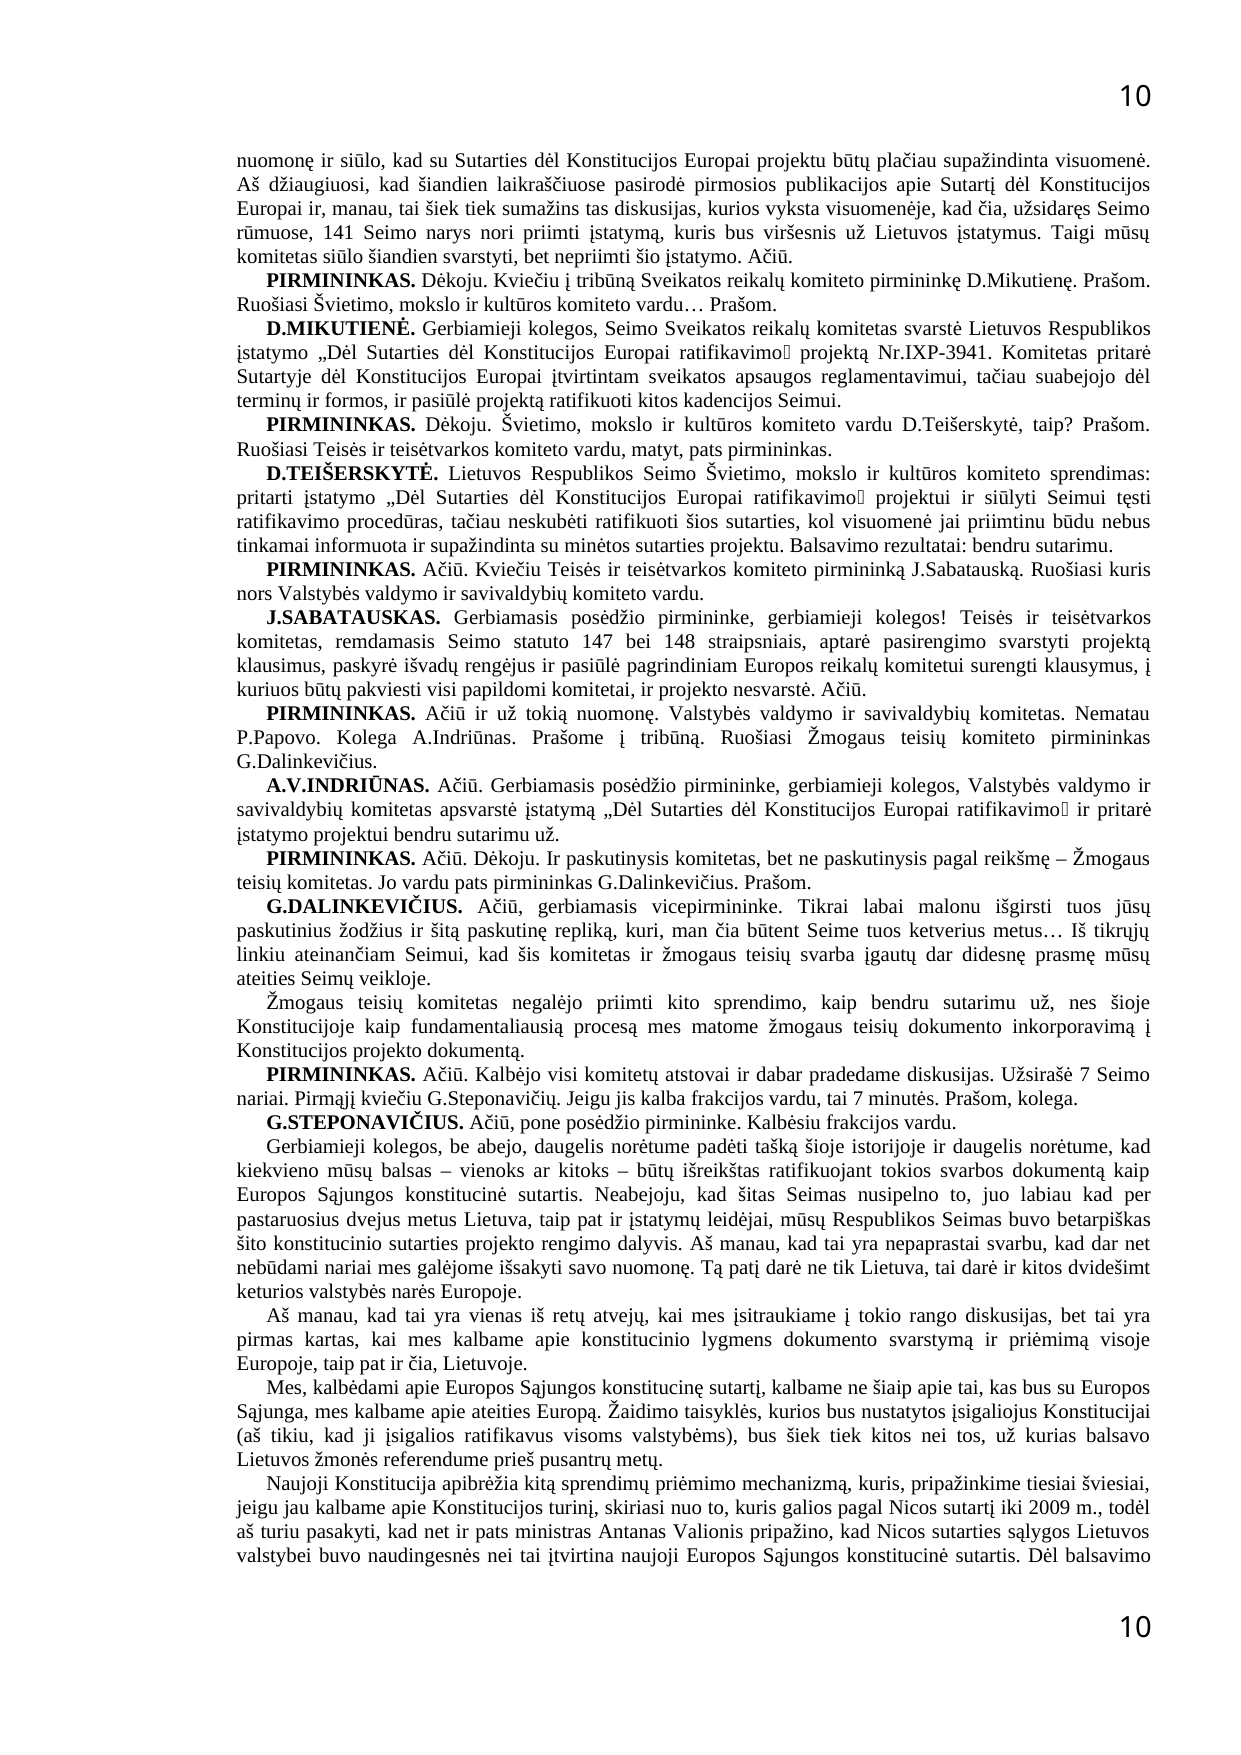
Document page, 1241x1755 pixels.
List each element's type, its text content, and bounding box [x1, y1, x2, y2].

text PIRMININKAS. Dėkoju. Švietimo, mokslo ir kultūros komiteto vardu D.Teišerskytė, taip? Prašom. Ruošiasi Teisės ir teisėtvarkos komiteto vardu, matyt, pats pirmininkas. [236, 412, 1152, 461]
text Aš manau, kad tai yra vienas iš retų atvejų, kai mes įsitraukiame į tokio rango diskusijas, bet tai yra pirmas kartas, kai mes kalbame apie konstitucinio lygmens dokumento svarstymą ir priėmimą visoje Europoje, taip pat ir čia, Lietuvoje. [236, 1303, 1152, 1375]
text PIRMININKAS. Ačiū. Dėkoju. Ir paskutinysis komitetas, bet ne paskutinysis pagal reikšmę – Žmogaus teisių komitetas. Jo vardu pats pirmininkas G.Dalinkevičius. Prašom. [236, 846, 1152, 894]
text Mes, kalbėdami apie Europos Sąjungos konstitucinę sutartį, kalbame ne šiaip apie tai, kas bus su Europos Sąjunga, mes kalbame apie ateities Europą. Žaidimo taisyklės, kurios bus nustatytos įsigaliojus Konstitucijai (aš tikiu, kad ji įsigalios ratifikavus visoms valstybėms), bus šiek tiek kitos nei tos, už kurias balsavo Lietuvos žmonės referendume prieš pusantrų metų. [236, 1375, 1152, 1471]
text A.V.INDRIŪNAS. Ačiū. Gerbiamasis posėdžio pirmininke, gerbiamieji kolegos, Valstybės valdymo ir savivaldybių komitetas apsvarstė įstatymą „Dėl Sutarties dėl Konstitucijos Europai ratifikavimo ir pritarė įstatymo projektui bendru sutarimu už. [236, 773, 1152, 846]
text G.DALINKEVIČIUS. Ačiū, gerbiamasis vicepirmininke. Tikrai labai malonu išgirsti tuos jūsų paskutinius žodžius ir šitą paskutinę repliką, kuri, man čia būtent Seime tuos ketverius metus… Iš tikrųjų linkiu ateinančiam Seimui, kad šis komitetas ir žmogaus teisių svarba įgautų dar didesnę prasmę mūsų ateities Seimų veikloje. [236, 894, 1152, 990]
text PIRMININKAS. Dėkoju. Kviečiu į tribūną Sveikatos reikalų komiteto pirmininkę D.Mikutienę. Prašom. Ruošiasi Švietimo, mokslo ir kultūros komiteto vardu… Prašom. [236, 268, 1152, 316]
text PIRMININKAS. Ačiū. Kalbėjo visi komitetų atstovai ir dabar pradedame diskusijas. Užsirašė 7 Seimo nariai. Pirmąjį kviečiu G.Steponavičių. Jeigu jis kalba frakcijos vardu, tai 7 minutės. Prašom, kolega. [236, 1062, 1152, 1110]
text PIRMININKAS. Ačiū ir už tokią nuomonę. Valstybės valdymo ir savivaldybių komitetas. Nematau P.Papovo. Kolega A.Indriūnas. Prašome į tribūną. Ruošiasi Žmogaus teisių komiteto pirmininkas G.Dalinkevičius. [236, 701, 1152, 773]
text PIRMININKAS. Ačiū. Kviečiu Teisės ir teisėtvarkos komiteto pirmininką J.Sabatauską. Ruošiasi kuris nors Valstybės valdymo ir savivaldybių komiteto vardu. [236, 557, 1152, 605]
text J.SABATAUSKAS. Gerbiamasis posėdžio pirmininke, gerbiamieji kolegos! Teisės ir teisėtvarkos komitetas, remdamasis Seimo statuto 147 bei 148 straipsniais, aptarė pasirengimo svarstyti projektą klausimus, paskyrė išvadų rengėjus ir pasiūlė pagrindiniam Europos reikalų komitetui surengti klausymus, į kuriuos būtų pakviesti visi papildomi komitetai, ir projekto nesvarstė. Ačiū. [236, 605, 1152, 701]
text G.STEPONAVIČIUS. Ačiū, pone posėdžio pirmininke. Kalbėsiu frakcijos vardu. [236, 1110, 1152, 1134]
text Žmogaus teisių komitetas negalėjo priimti kito sprendimo, kaip bendru sutarimu už, nes šioje Konstitucijoje kaip fundamentaliausią procesą mes matome žmogaus teisių dokumento inkorporavimą į Konstitucijos projekto dokumentą. [236, 990, 1152, 1062]
text D.TEIŠERSKYTĖ. Lietuvos Respublikos Seimo Švietimo, mokslo ir kultūros komiteto sprendimas: pritarti įstatymo „Dėl Sutarties dėl Konstitucijos Europai ratifikavimo projektui ir siūlyti Seimui tęsti ratifikavimo procedūras, tačiau neskubėti ratifikuoti šios sutarties, kol visuomenė jai priimtinu būdu nebus tinkamai informuota ir supažindinta su minėtos sutarties projektu. Balsavimo rezultatai: bendru sutarimu. [236, 461, 1152, 557]
text Naujoji Konstitucija apibrėžia kitą sprendimų priėmimo mechanizmą, kuris, pripažinkime tiesiai šviesiai, jeigu jau kalbame apie Konstitucijos turinį, skiriasi nuo to, kuris galios pagal Nicos sutartį iki 2009 m., todėl aš turiu pasakyti, kad net ir pats ministras Antanas Valionis pripažino, kad Nicos sutarties sąlygos Lietuvos valstybei buvo naudingesnės nei tai įtvirtina naujoji Europos Sąjungos konstitucinė sutartis. Dėl balsavimo [236, 1471, 1152, 1567]
text D.MIKUTIENĖ. Gerbiamieji kolegos, Seimo Sveikatos reikalų komitetas svarstė Lietuvos Respublikos įstatymo „Dėl Sutarties dėl Konstitucijos Europai ratifikavimo projektą Nr.IXP-3941. Komitetas pritarė Sutartyje dėl Konstitucijos Europai įtvirtintam sveikatos apsaugos reglamentavimui, tačiau suabejojo dėl terminų ir formos, ir pasiūlė projektą ratifikuoti kitos kadencijos Seimui. [236, 316, 1152, 412]
text nuomonę ir siūlo, kad su Sutarties dėl Konstitucijos Europai projektu būtų plačiau supažindinta visuomenė. Aš džiaugiuosi, kad šiandien laikraščiuose pasirodė pirmosios publikacijos apie Sutartį dėl Konstitucijos Europai ir, manau, tai šiek tiek sumažins tas diskusijas, kurios vyksta visuomenėje, kad čia, užsidaręs Seimo rūmuose, 141 Seimo narys nori priimti įstatymą, kuris bus viršesnis už Lietuvos įstatymus. Taigi mūsų komitetas siūlo šiandien svarstyti, bet nepriimti šio įstatymo. Ačiū. [236, 148, 1152, 268]
text Gerbiamieji kolegos, be abejo, daugelis norėtume padėti tašką šioje istorijoje ir daugelis norėtume, kad kiekvieno mūsų balsas – vienoks ar kitoks – būtų išreikštas ratifikuojant tokios svarbos dokumentą kaip Europos Sąjungos konstitucinė sutartis. Neabejoju, kad šitas Seimas nusipelno to, juo labiau kad per pastaruosius dvejus metus Lietuva, taip pat ir įstatymų leidėjai, mūsų Respublikos Seimas buvo betarpiškas šito konstitucinio sutarties projekto rengimo dalyvis. Aš manau, kad tai yra nepaprastai svarbu, kad dar net nebūdami nariai mes galėjome išsakyti savo nuomonę. Tą patį darė ne tik Lietuva, tai darė ir kitos dvidešimt keturios valstybės narės Europoje. [236, 1134, 1152, 1303]
